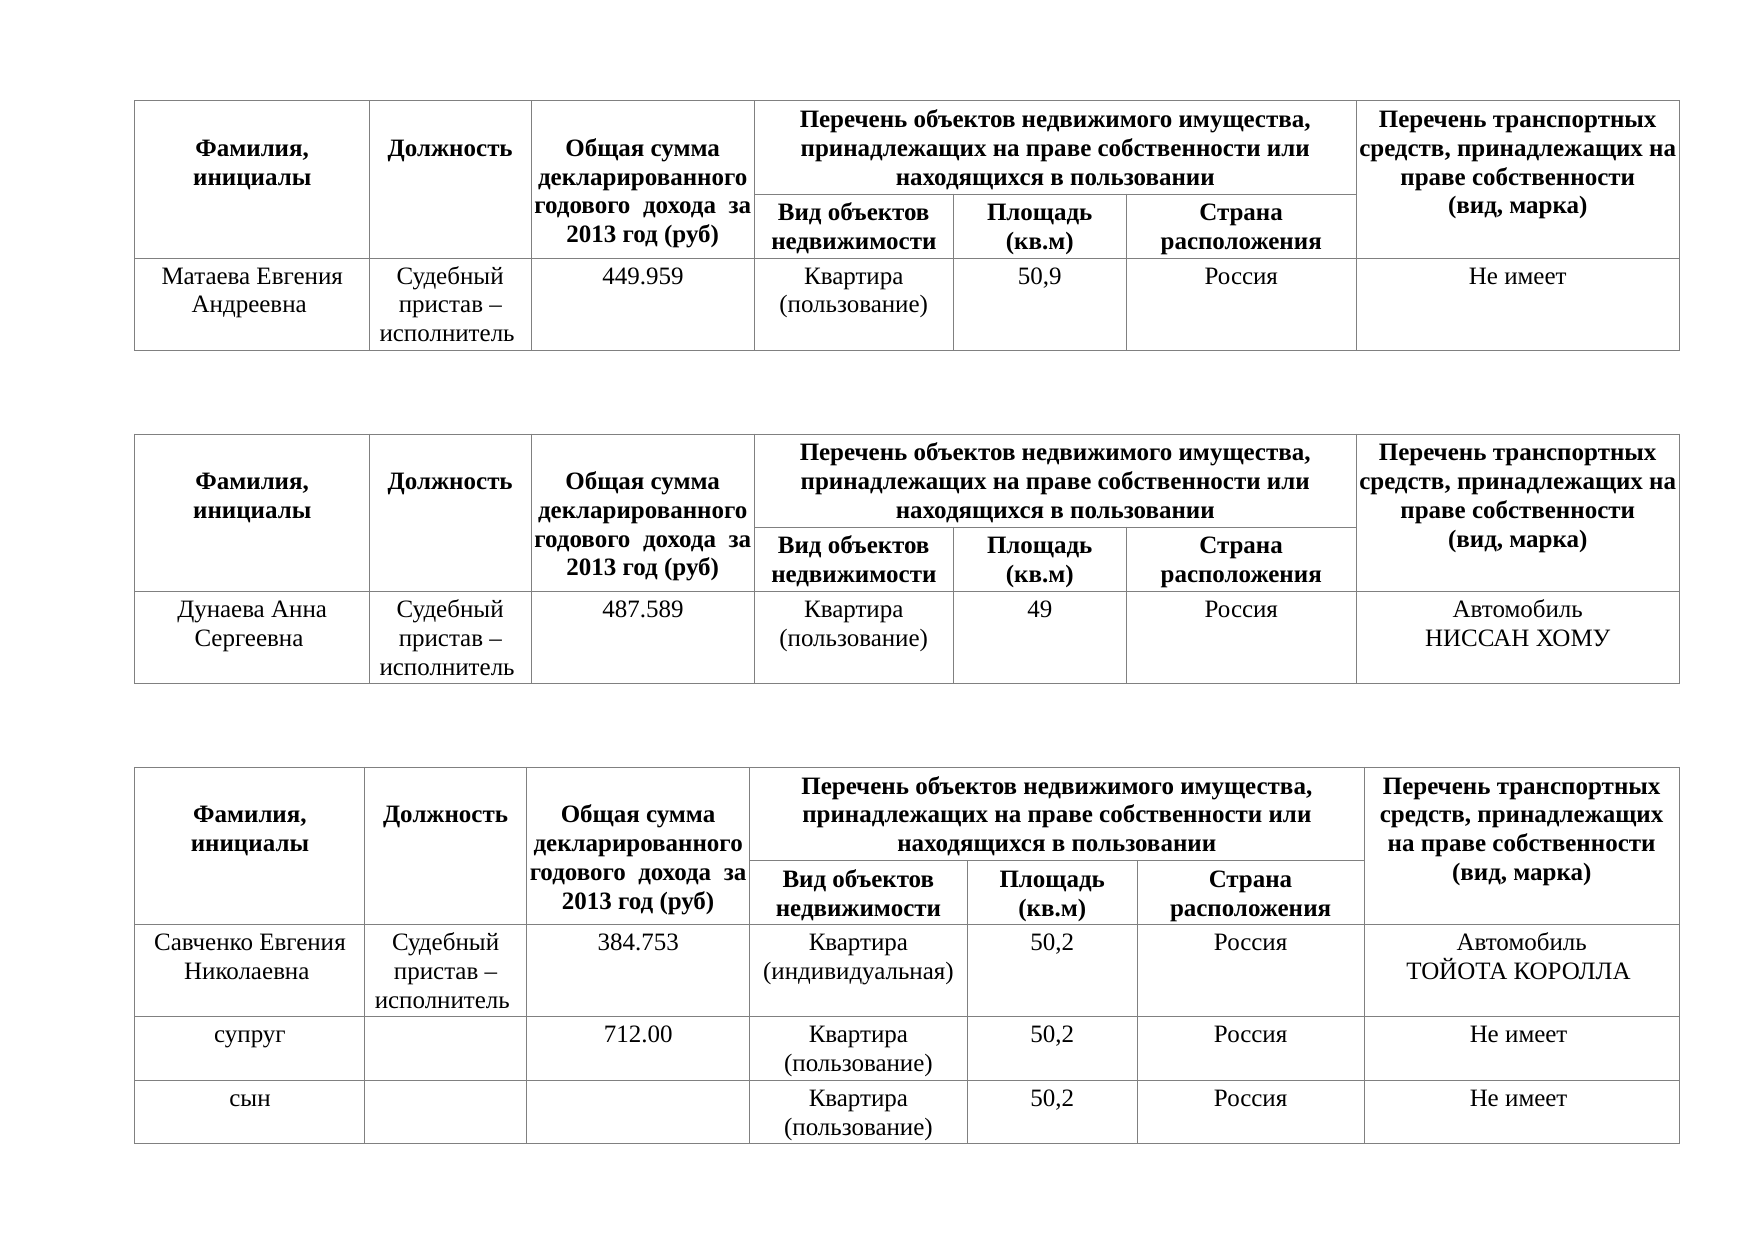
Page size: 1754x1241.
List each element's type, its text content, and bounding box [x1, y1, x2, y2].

table_cell Страна расположения [1127, 195, 1356, 258]
table_cell [527, 1081, 749, 1143]
table_cell 384.753 [527, 925, 749, 1016]
table_cell Матаева Евгения Андреевна [135, 259, 369, 350]
table_cell Не имеет [1357, 259, 1679, 350]
table_cell 712.00 [527, 1017, 749, 1080]
table_cell 49 [954, 592, 1126, 683]
table_cell 50,2 [968, 1017, 1137, 1080]
table_header Перечень транспортных средств, принадлежащих на праве собственности (вид, марка) [1357, 101, 1679, 258]
table_header Перечень объектов недвижимого имущества, принадлежащих на праве собственности или находящихся в пользовании [755, 101, 1356, 193]
table_cell Квартира (пользование) [750, 1081, 967, 1143]
table_cell Квартира (пользование) [755, 259, 953, 350]
table_cell Квартира (пользование) [755, 592, 953, 683]
table_cell супруг [135, 1017, 364, 1080]
table_cell Вид объектов недвижимости [750, 861, 967, 924]
table_header Должность [370, 435, 531, 591]
table_cell сын [135, 1081, 364, 1143]
table_cell Судебный пристав – исполнитель [370, 592, 531, 683]
table_header Фамилия, инициалы [135, 768, 364, 924]
table_cell Автомобиль НИССАН ХОМУ [1357, 592, 1679, 683]
table_cell 487.589 [532, 592, 754, 683]
table_cell 50,2 [968, 925, 1137, 1016]
table_cell 449.959 [532, 259, 754, 350]
table_cell Судебный пристав – исполнитель [365, 925, 526, 1016]
table_cell Автомобиль ТОЙОТА КОРОЛЛА [1365, 925, 1679, 1016]
table_header Общая сумма декларированного годового дохода за 2013 год (руб) [532, 435, 754, 591]
table_header Общая сумма декларированного годового дохода за 2013 год (руб) [532, 101, 754, 258]
table_cell Россия [1138, 925, 1364, 1016]
table_cell Квартира (индивидуальная) [750, 925, 967, 1016]
table_cell Площадь (кв.м) [968, 861, 1137, 924]
table_header Перечень транспортных средств, принадлежащих на праве собственности (вид, марка) [1365, 768, 1679, 924]
table_header Должность [370, 101, 531, 258]
table_cell Дунаева Анна Сергеевна [135, 592, 369, 683]
table_cell Площадь (кв.м) [954, 195, 1126, 258]
table_cell Россия [1127, 259, 1356, 350]
table_header Перечень транспортных средств, принадлежащих на праве собственности (вид, марка) [1357, 435, 1679, 591]
table_cell [365, 1081, 526, 1143]
table_cell Не имеет [1365, 1081, 1679, 1143]
table_cell Россия [1127, 592, 1356, 683]
table_cell Вид объектов недвижимости [755, 528, 953, 591]
table_header Перечень объектов недвижимого имущества, принадлежащих на праве собственности или находящихся в пользовании [755, 435, 1356, 527]
table_header Фамилия, инициалы [135, 101, 369, 258]
table_cell Не имеет [1365, 1017, 1679, 1080]
table_cell Страна расположения [1127, 528, 1356, 591]
table_cell [365, 1017, 526, 1080]
table_cell 50,2 [968, 1081, 1137, 1143]
table_header Фамилия, инициалы [135, 435, 369, 591]
table_cell Россия [1138, 1017, 1364, 1080]
table_cell Площадь (кв.м) [954, 528, 1126, 591]
table_header Общая сумма декларированного годового дохода за 2013 год (руб) [527, 768, 749, 924]
table_cell Судебный пристав – исполнитель [370, 259, 531, 350]
table_header Перечень объектов недвижимого имущества, принадлежащих на праве собственности или находящихся в пользовании [750, 768, 1364, 860]
table_cell Вид объектов недвижимости [755, 195, 953, 258]
table_cell Страна расположения [1138, 861, 1364, 924]
table_cell 50,9 [954, 259, 1126, 350]
table_cell Квартира (пользование) [750, 1017, 967, 1080]
table_cell Савченко Евгения Николаевна [135, 925, 364, 1016]
table_cell Россия [1138, 1081, 1364, 1143]
table_header Должность [365, 768, 526, 924]
